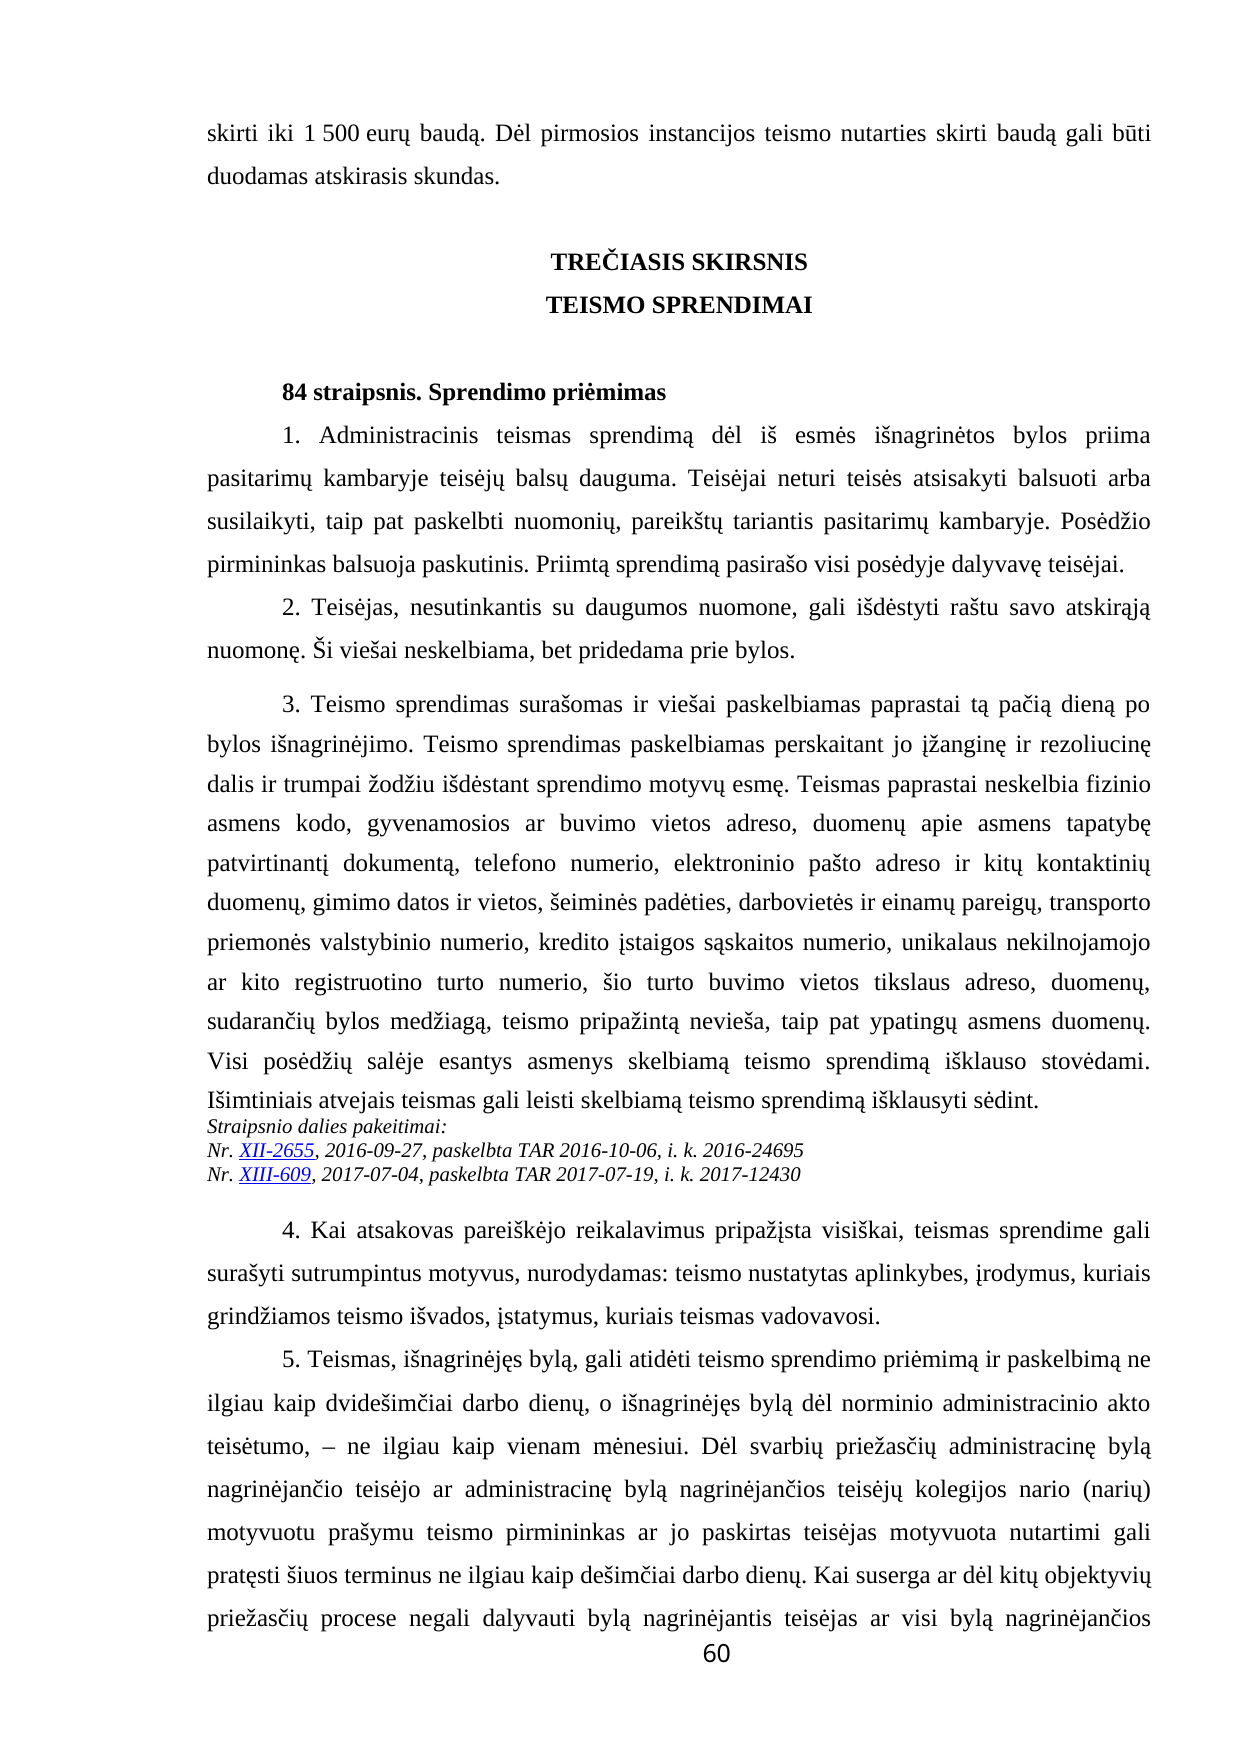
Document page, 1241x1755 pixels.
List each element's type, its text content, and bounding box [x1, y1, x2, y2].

text 3. Teismo sprendimas surašomas ir viešai paskelbiamas paprastai tą pačią dieną po bylos išnagrinėjimo. Teismo sprendimas paskelbiamas perskaitant jo įžanginę ir rezoliucinę dalis ir trumpai žodžiu išdėstant sprendimo motyvų esmę. Teismas paprastai neskelbia fizinio asmens kodo, gyvenamosios ar buvimo vietos adreso, duomenų apie asmens tapatybę patvirtinantį dokumentą, telefono numerio, elektroninio pašto adreso ir kitų kontaktinių duomenų, gimimo datos ir vietos, šeiminės padėties, darbovietės ir einamų pareigų, transporto priemonės valstybinio numerio, kredito įstaigos sąskaitos numerio, unikalaus nekilnojamojo ar kito registruotino turto numerio, šio turto buvimo vietos tikslaus adreso, duomenų, sudarančių bylos medžiagą, teismo pripažintą nevieša, taip pat ypatingų asmens duomenų. Visi posėdžių salėje esantys asmenys skelbiamą teismo sprendimą išklauso stovėdami. Išimtiniais atvejais teismas gali leisti skelbiamą teismo sprendimą išklausyti sėdint. [207, 679, 1152, 1114]
text Nr. XIII-609, 2017-07-04, paskelbta TAR 2017-07-19, i. k. 2017-12430 [207, 1162, 1152, 1186]
text 2. Teisėjas, nesutinkantis su daugumos nuomone, gali išdėstyti raštu savo atskirąją nuomonę. Ši viešai neskelbiama, bet pridedama prie bylos. [207, 592, 1152, 664]
text Straipsnio dalies pakeitimai: [207, 1114, 1152, 1138]
text 5. Teismas, išnagrinėjęs bylą, gali atidėti teismo sprendimo priėmimą ir paskelbimą ne ilgiau kaip dvidešimčiai darbo dienų, o išnagrinėjęs bylą dėl norminio administracinio akto teisėtumo, – ne ilgiau kaip vienam mėnesiui. Dėl svarbių priežasčių administracinę bylą nagrinėjančio teisėjo ar administracinę bylą nagrinėjančios teisėjų kolegijos nario (narių) motyvuotu prašymu teismo pirmininkas ar jo paskirtas teisėjas motyvuota nutartimi gali pratęsti šiuos terminus ne ilgiau kaip dešimčiai darbo dienų. Kai suserga ar dėl kitų objektyvių priežasčių procese negali dalyvauti bylą nagrinėjantis teisėjas ar visi bylą nagrinėjančios [207, 1344, 1152, 1632]
text skirti iki 1 500 eurų baudą. Dėl pirmosios instancijos teismo nutarties skirti baudą gali būti duodamas atskirasis skundas. [207, 118, 1152, 190]
text 4. Kai atsakovas pareiškėjo reikalavimus pripažįsta visiškai, teismas sprendime gali surašyti sutrumpintus motyvus, nurodydamas: teismo nustatytas aplinkybes, įrodymus, kuriais grindžiamos teismo išvados, įstatymus, kuriais teismas vadovavosi. [207, 1215, 1152, 1330]
text TEISMO SPRENDIMAI [207, 291, 1152, 319]
text TREČIASIS SKIRSNIS [207, 247, 1152, 276]
text 84 straipsnis. Sprendimo priėmimas [207, 377, 1152, 406]
text Nr. XII-2655, 2016-09-27, paskelbta TAR 2016-10-06, i. k. 2016-24695 [207, 1138, 1152, 1162]
text 1. Administracinis teismas sprendimą dėl iš esmės išnagrinėtos bylos priima pasitarimų kambaryje teisėjų balsų dauguma. Teisėjai neturi teisės atsisakyti balsuoti arba susilaikyti, taip pat paskelbti nuomonių, pareikštų tariantis pasitarimų kambaryje. Posėdžio pirmininkas balsuoja paskutinis. Priimtą sprendimą pasirašo visi posėdyje dalyvavę teisėjai. [207, 420, 1152, 578]
